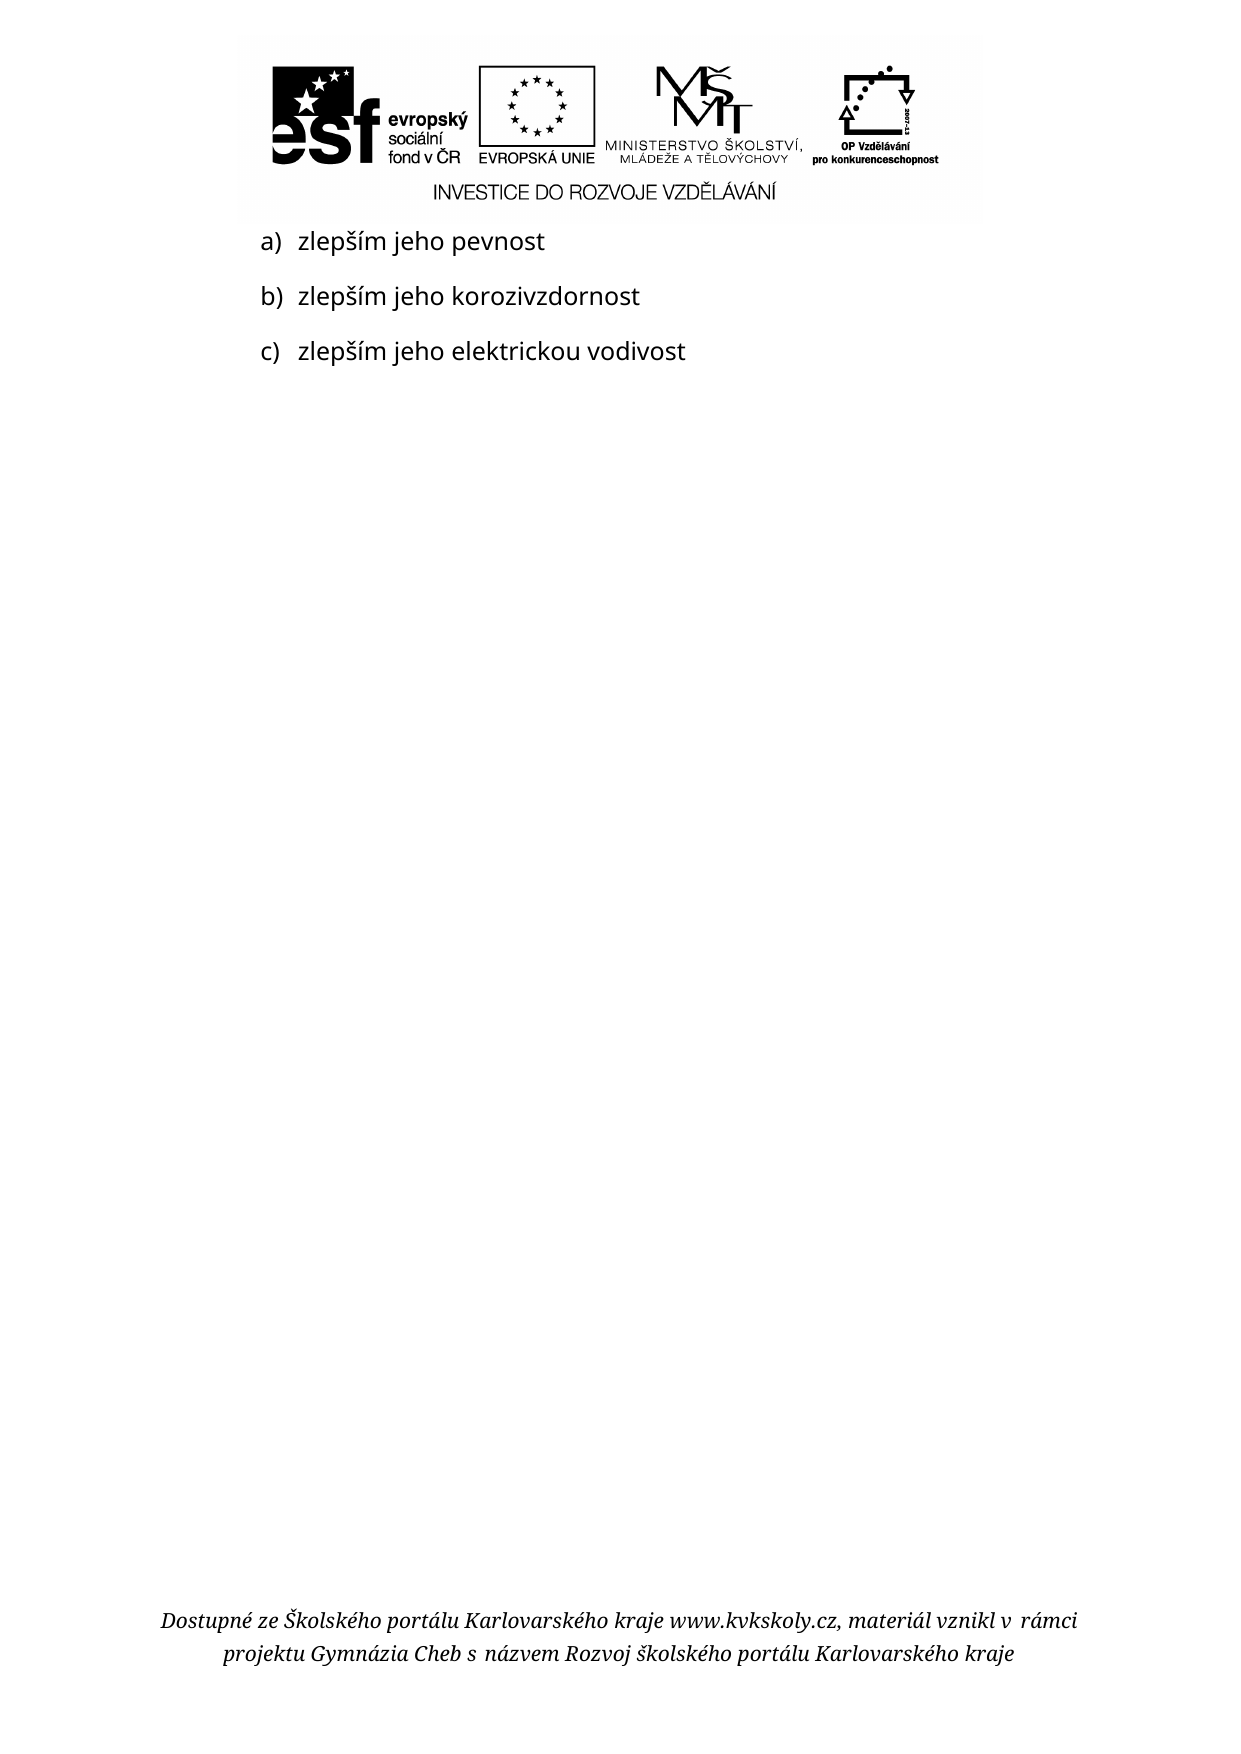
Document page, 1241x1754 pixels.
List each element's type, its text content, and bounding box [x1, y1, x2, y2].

list zlepším jeho pevnost [260, 148, 1093, 258]
list zlepším jeho elektrickou vodivost [260, 334, 1093, 368]
list zlepším jeho korozivzdornost [260, 279, 1093, 313]
